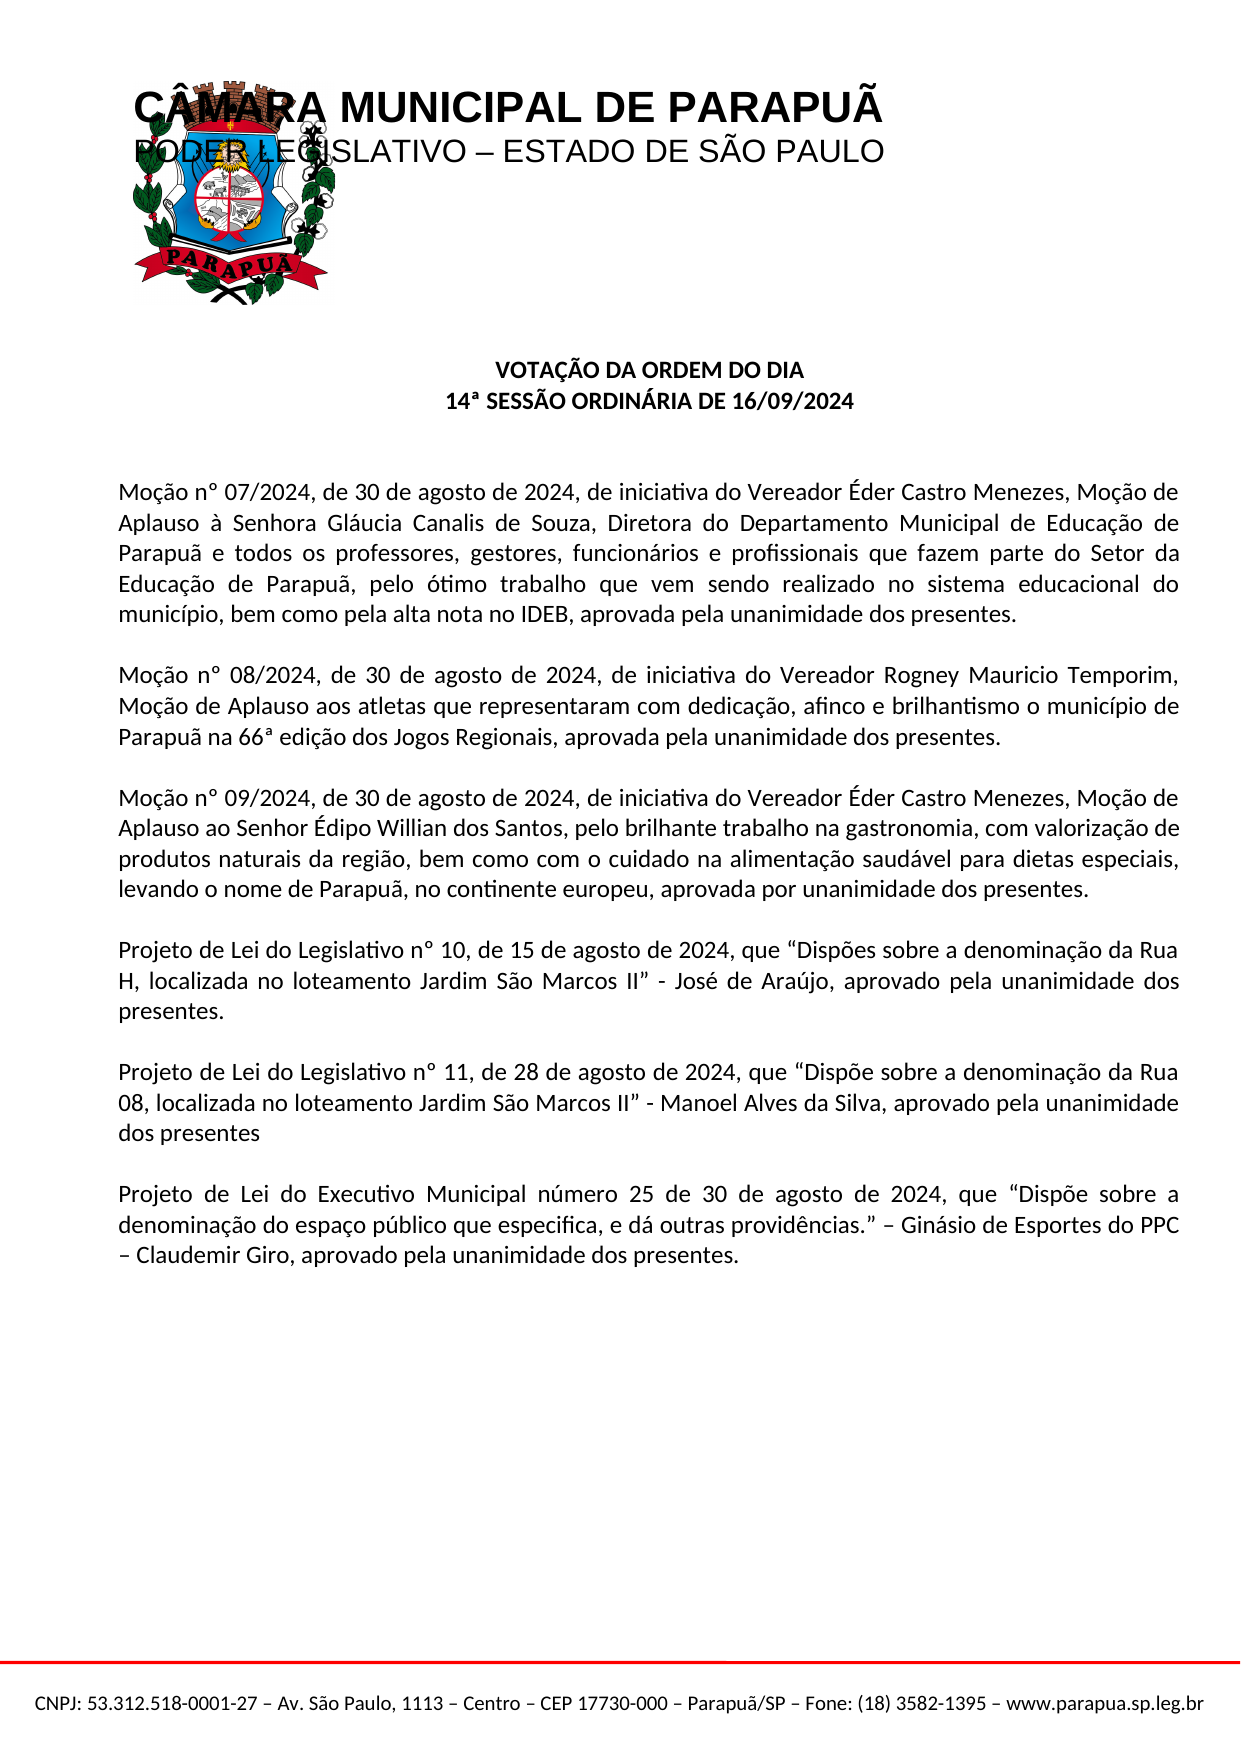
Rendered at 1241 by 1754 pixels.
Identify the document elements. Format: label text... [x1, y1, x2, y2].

text Moção nº 09/2024, de 30 de agosto de 2024, de iniciativa do Vereador Éder Castro Menezes, Moção de Aplauso ao Senhor Édipo Willian dos Santos, pelo brilhante trabalho na gastronomia, com valorização de produtos naturais da região, bem como com o cuidado na alimentação saudável para dietas especiais, levando o nome de Parapuã, no continente europeu, aprovada por unanimidade dos presentes. [118, 782, 1181, 904]
picture [133, 81, 336, 305]
text Projeto de Lei do Legislativo nº 10, de 15 de agosto de 2024, que “Dispões sobre a denominação da Rua H, localizada no loteamento Jardim São Marcos II” - José de Araújo, aprovado pela unanimidade dos presentes. [118, 934, 1181, 1026]
text Moção nº 07/2024, de 30 de agosto de 2024, de iniciativa do Vereador Éder Castro Menezes, Moção de Aplauso à Senhora Gláucia Canalis de Souza, Diretora do Departamento Municipal de Educação de Parapuã e todos os professores, gestores, funcionários e profissionais que fazem parte do Setor da Educação de Parapuã, pelo ótimo trabalho que vem sendo realizado no sistema educacional do município, bem como pela alta nota no IDEB, aprovada pela unanimidade dos presentes. [118, 476, 1181, 629]
text Moção nº 08/2024, de 30 de agosto de 2024, de iniciativa do Vereador Rogney Mauricio Temporim, Moção de Aplauso aos atletas que representaram com dedicação, afinco e brilhantismo o município de Parapuã na 66ª edição dos Jogos Regionais, aprovada pela unanimidade dos presentes. [118, 659, 1181, 751]
text VOTAÇÃO DA ORDEM DO DIA [118, 354, 1181, 385]
text 14ª SESSÃO ORDINÁRIA DE 16/09/2024 [118, 385, 1181, 415]
text Projeto de Lei do Legislativo nº 11, de 28 de agosto de 2024, que “Dispõe sobre a denominação da Rua 08, localizada no loteamento Jardim São Marcos II” - Manoel Alves da Silva, aprovado pela unanimidade dos presentes [118, 1056, 1181, 1148]
text Projeto de Lei do Executivo Municipal número 25 de 30 de agosto de 2024, que “Dispõe sobre a denominação do espaço público que especifica, e dá outras providências.” – Ginásio de Esportes do PPC – Claudemir Giro, aprovado pela unanimidade dos presentes. [118, 1178, 1181, 1270]
